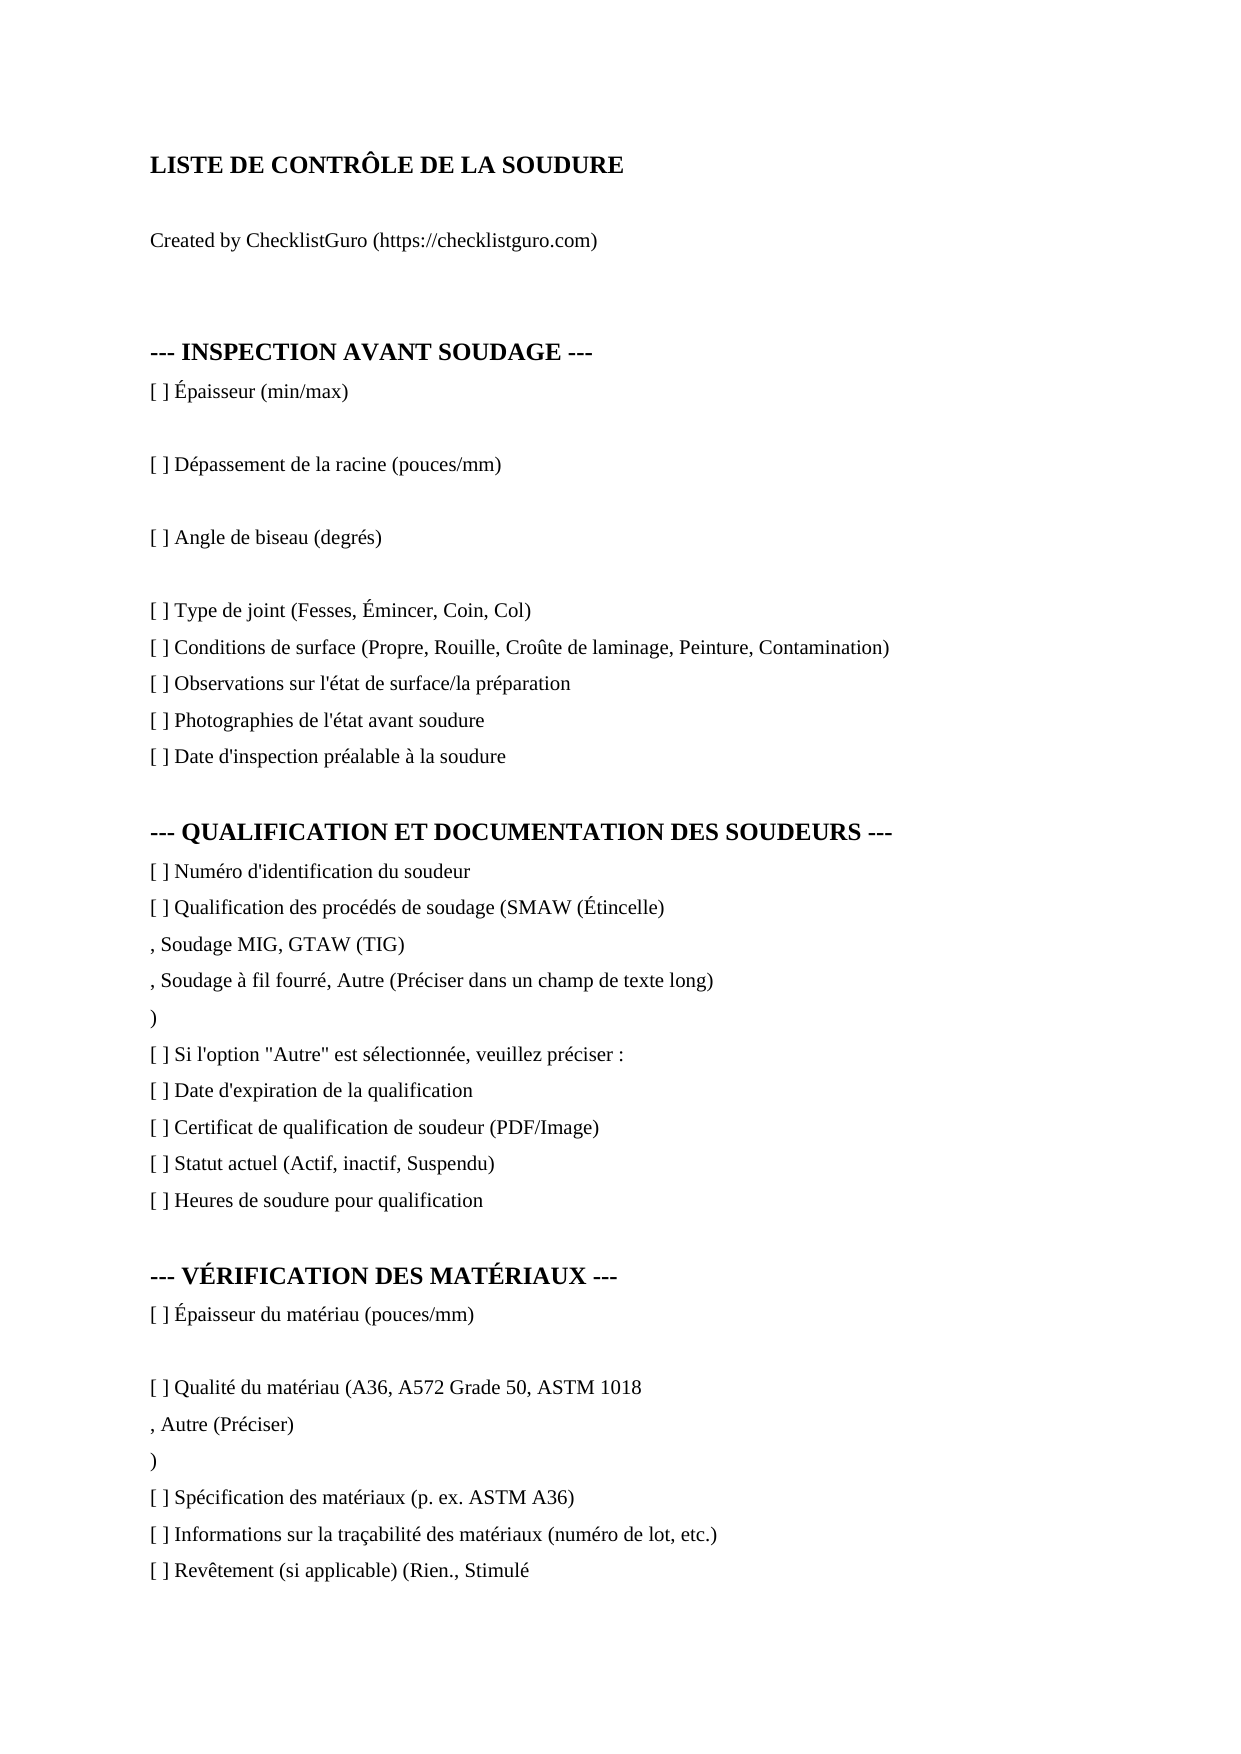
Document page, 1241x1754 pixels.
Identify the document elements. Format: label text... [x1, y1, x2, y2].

text [ ] Heures de soudure pour qualification [150, 1188, 1090, 1212]
text [ ] Statut actuel (Actif, inactif, Suspendu) [150, 1151, 1090, 1175]
text [ ] Informations sur la traçabilité des matériaux (numéro de lot, etc.) [150, 1522, 1090, 1546]
text [ ] Numéro d'identification du soudeur [150, 859, 1090, 883]
text [ ] Date d'inspection préalable à la soudure [150, 744, 1090, 768]
text [ ] Conditions de surface (Propre, Rouille, Croûte de laminage, Peinture, Contamination) [150, 635, 1090, 659]
text , Soudage à fil fourré, Autre (Préciser dans un champ de texte long) [150, 968, 1090, 992]
text , Soudage MIG, GTAW (TIG) [150, 932, 1090, 956]
text ) [150, 1005, 1090, 1029]
text [ ] Photographies de l'état avant soudure [150, 708, 1090, 732]
text [ ] Certificat de qualification de soudeur (PDF/Image) [150, 1115, 1090, 1139]
text , Autre (Préciser) [150, 1412, 1090, 1436]
text [ ] Si l'option "Autre" est sélectionnée, veuillez préciser : [150, 1042, 1090, 1066]
text [ ] Épaisseur du matériau (pouces/mm) [150, 1302, 1090, 1326]
text [ ] Qualification des procédés de soudage (SMAW (Étincelle) [150, 895, 1090, 919]
text ) [150, 1448, 1090, 1472]
text [ ] Revêtement (si applicable) (Rien., Stimulé [150, 1558, 1090, 1582]
text --- INSPECTION AVANT SOUDAGE --- [150, 337, 1090, 366]
text --- VÉRIFICATION DES MATÉRIAUX --- [150, 1261, 1090, 1290]
text [ ] Type de joint (Fesses, Émincer, Coin, Col) [150, 598, 1090, 622]
text Created by ChecklistGuro (https://checklistguro.com) [150, 228, 1090, 252]
text --- QUALIFICATION ET DOCUMENTATION DES SOUDEURS --- [150, 817, 1090, 846]
text [ ] Dépassement de la racine (pouces/mm) [150, 452, 1090, 476]
text [ ] Angle de biseau (degrés) [150, 525, 1090, 549]
text [ ] Date d'expiration de la qualification [150, 1078, 1090, 1102]
text [ ] Épaisseur (min/max) [150, 379, 1090, 403]
text [ ] Qualité du matériau (A36, A572 Grade 50, ASTM 1018 [150, 1375, 1090, 1399]
text [ ] Observations sur l'état de surface/la préparation [150, 671, 1090, 695]
text [ ] Spécification des matériaux (p. ex. ASTM A36) [150, 1485, 1090, 1509]
text LISTE DE CONTRÔLE DE LA SOUDURE [150, 150, 1090, 179]
